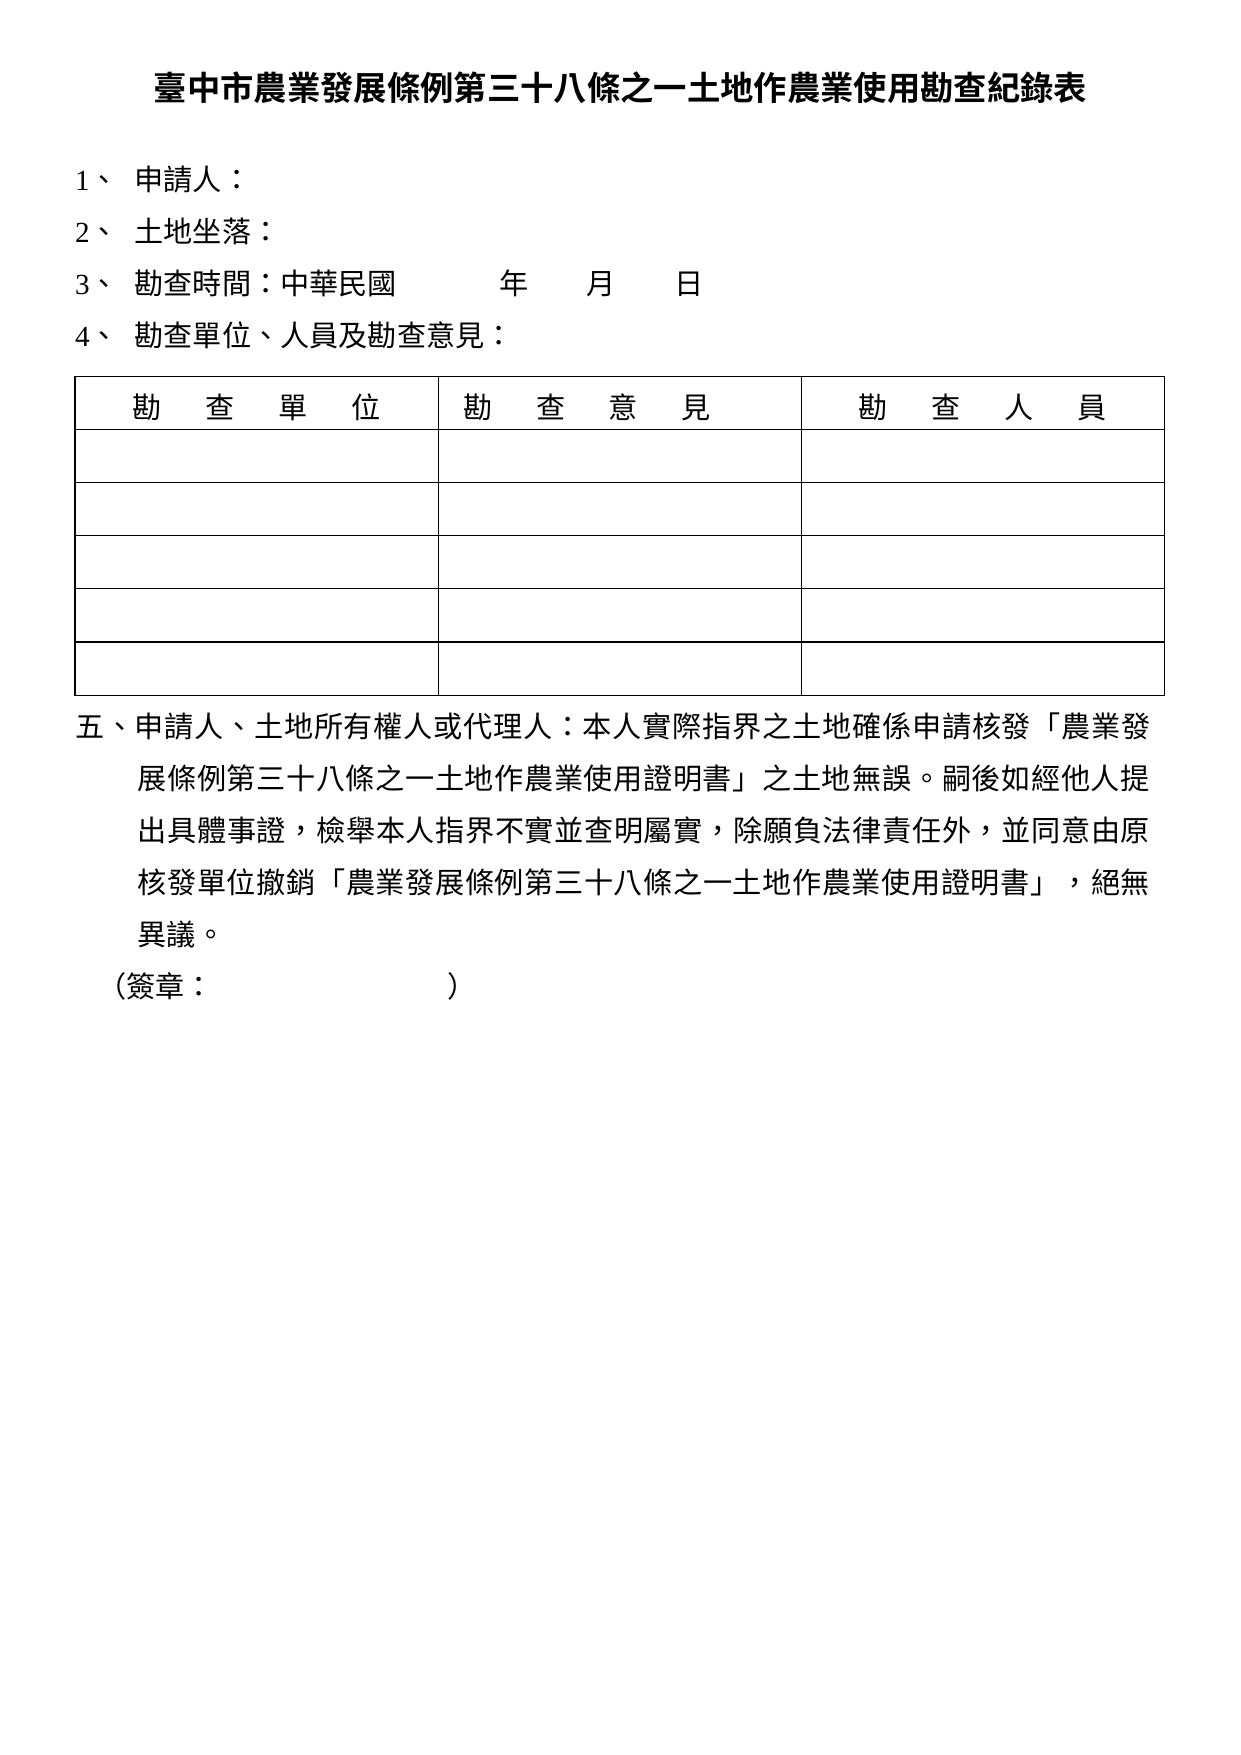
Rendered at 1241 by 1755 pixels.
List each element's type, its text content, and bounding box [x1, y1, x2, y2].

table_cell [802, 430, 1164, 482]
table_cell [802, 643, 1164, 694]
text 臺中市農業發展條例第三十八條之一土地作農業使用勘查紀錄表 [75, 59, 1165, 111]
list 勘查時間：中華民國 年 月 日 [75, 253, 1165, 305]
table_cell [802, 536, 1164, 588]
table_cell [76, 483, 438, 535]
list 土地坐落： [75, 201, 1165, 253]
table_cell [439, 483, 801, 535]
table_cell [76, 589, 438, 641]
table_cell [439, 589, 801, 641]
table_cell [439, 536, 801, 588]
list 勘查單位、人員及勘查意見： [75, 305, 1165, 357]
table_header 勘 查 人 員 [802, 377, 1164, 429]
table_cell [76, 536, 438, 588]
table_cell [802, 483, 1164, 535]
table_cell [76, 643, 438, 694]
table_cell [439, 430, 801, 482]
table_header 勘 查 意 見 [439, 377, 801, 429]
text 五、申請人、土地所有權人或代理人：本人實際指界之土地確係申請核發「農業發展條例第三十八條之一土地作農業使用證明書」之土地無誤。嗣後如經他人提出具體事證，檢舉本人指界不實並查明屬實，除願負法律責任外，並同意由原核發單位撤銷「農業發展條例第三十八條之一土地作農業使用證明書」，絕無異議。 [75, 696, 1151, 956]
table_cell [439, 643, 801, 694]
table_header 勘 查 單 位 [76, 377, 438, 429]
text （簽章： ） [75, 956, 1151, 1008]
table_cell [76, 430, 438, 482]
list 申請人： [75, 149, 1165, 201]
table_cell [802, 589, 1164, 641]
